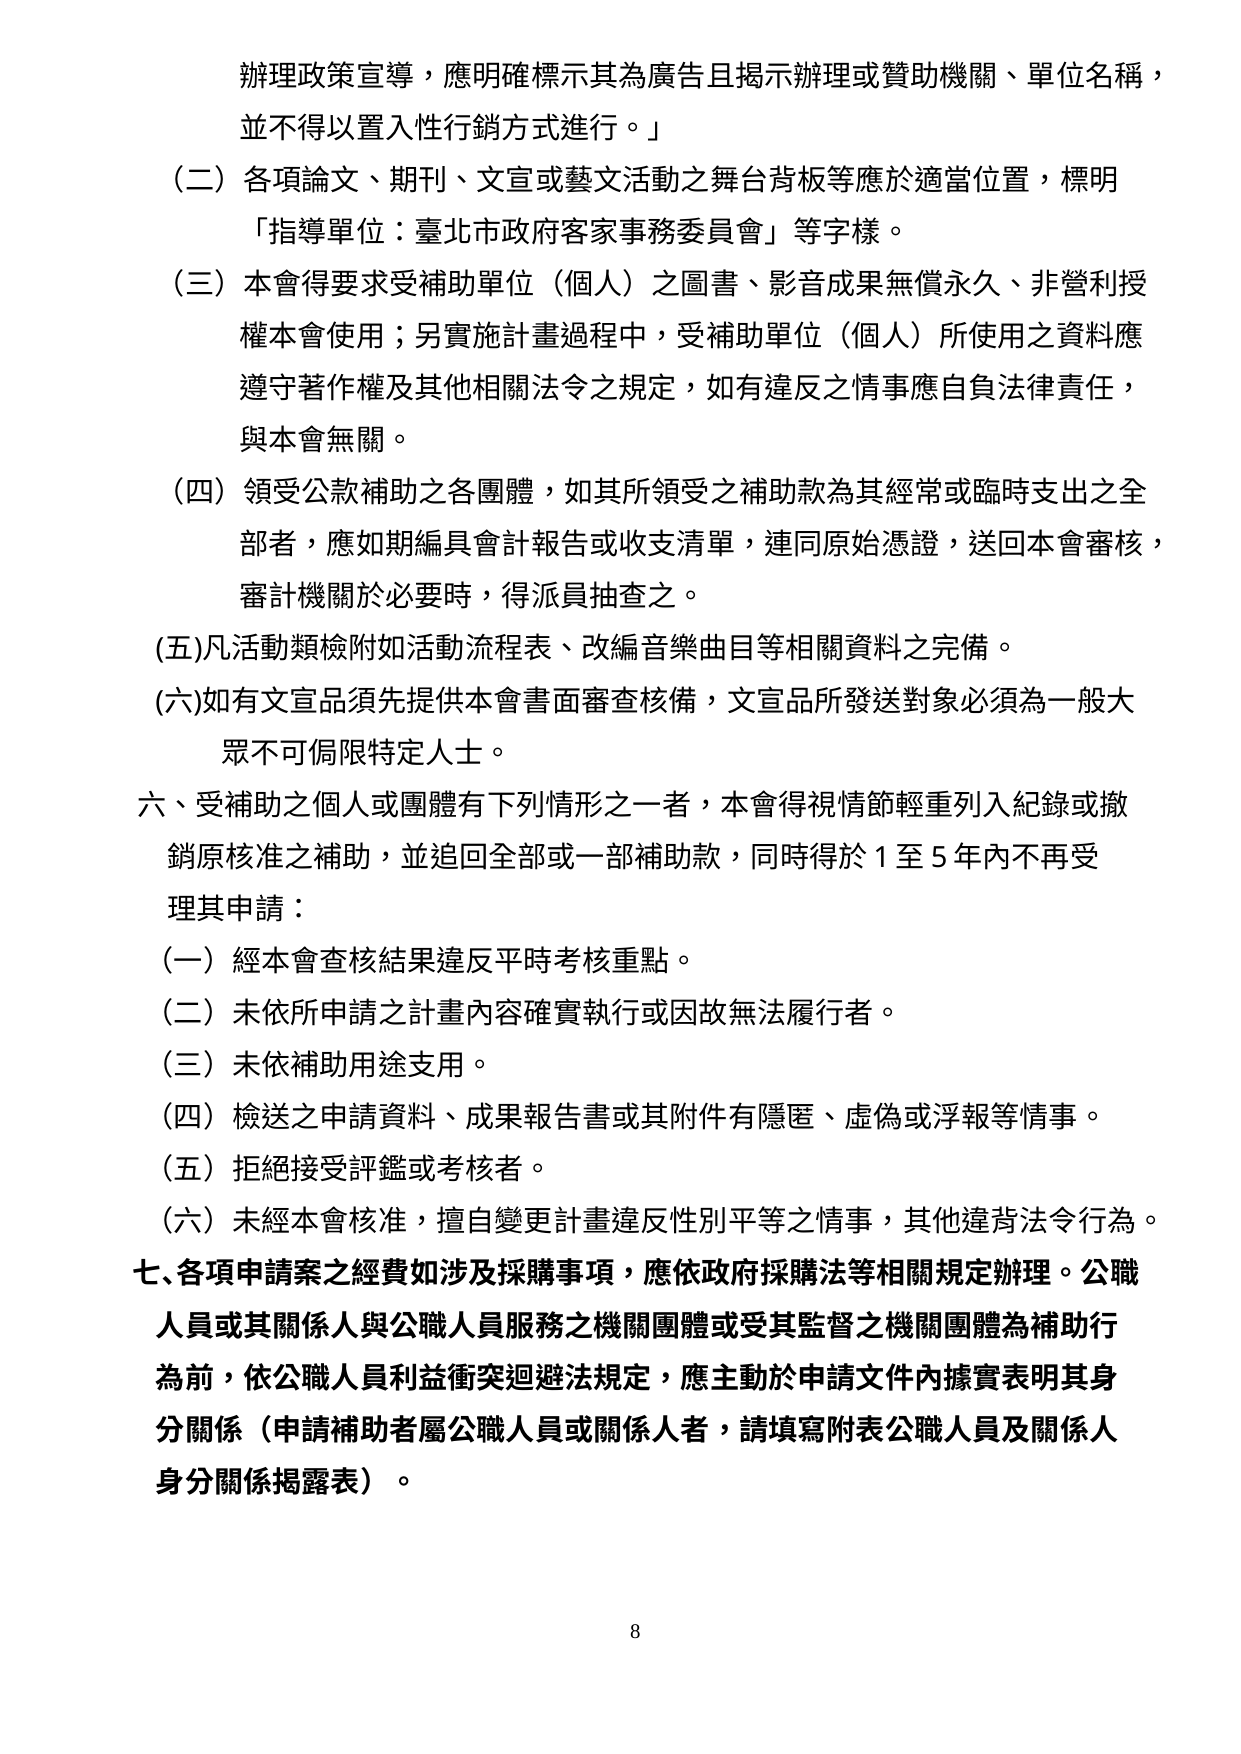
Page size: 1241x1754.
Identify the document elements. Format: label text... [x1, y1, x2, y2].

text （四）檢送之申請資料、成果報告書或其附件有隱匿、虛偽或浮報等情事。 [137, 1086, 1152, 1138]
text 分關係（申請補助者屬公職人員或關係人者，請填寫附表公職人員及關係人 [118, 1398, 1144, 1451]
text （四）領受公款補助之各團體，如其所領受之補助款為其經常或臨時支出之全部者，應如期編具會計報告或收支清單，連同原始憑證，送回本會審核，審計機關於必要時，得派員抽查之。 [156, 461, 1152, 617]
text 六、受補助之個人或團體有下列情形之一者，本會得視情節輕重列入紀錄或撤 [137, 773, 1152, 826]
text （二）未依所申請之計畫內容確實執行或因故無法履行者。 [137, 982, 1152, 1034]
text （一）經本會查核結果違反平時考核重點。 [137, 930, 1152, 982]
text （三）本會得要求受補助單位（個人）之圖書、影音成果無償永久、非營利授權本會使用；另實施計畫過程中，受補助單位（個人）所使用之資料應遵守著作權及其他相關法令之規定，如有違反之情事應自負法律責任，與本會無關。 [156, 253, 1152, 461]
text （二）各項論文、期刊、文宣或藝文活動之舞台背板等應於適當位置，標明「指導單位：臺北市政府客家事務委員會」等字樣。 [156, 148, 1152, 253]
text (六)如有文宣品須先提供本會書面審查核備，文宣品所發送對象必須為一般大眾不可侷限特定人士。 [148, 669, 1152, 773]
text 理其申請： [137, 878, 1152, 930]
text (五)凡活動類檢附如活動流程表、改編音樂曲目等相關資料之完備。 [148, 617, 1152, 669]
text （五）拒絕接受評鑑或考核者。 [137, 1138, 1152, 1190]
text 七､各項申請案之經費如涉及採購事項，應依政府採購法等相關規定辦理。公職 [118, 1242, 1144, 1294]
text （六）未經本會核准，擅自變更計畫違反性別平等之情事，其他違背法令行為。 [137, 1190, 1152, 1242]
text 身分關係揭露表）。 [118, 1451, 1144, 1503]
text 人員或其關係人與公職人員服務之機關團體或受其監督之機關團體為補助行 [118, 1294, 1144, 1346]
text （三）未依補助用途支用。 [137, 1034, 1152, 1086]
text 為前，依公職人員利益衝突迴避法規定，應主動於申請文件內據實表明其身 [118, 1346, 1144, 1398]
text 銷原核准之補助，並追回全部或一部補助款，同時得於1至5年內不再受 [137, 826, 1152, 878]
text （一）各宣導資料應依預算法第62條之1規定辦理：「基於行政中立、維護新聞由及人民權益，政府各機關暨公營事業、政府捐助基金百分之五十以上成立之財團法人及政府轉投資資本百分之五十以上事業，編列預算辦理政策宣導，應明確標示其為廣告且揭示辦理或贊助機關、單位名稱，並不得以置入性行銷方式進行。」 [156, 44, 1152, 148]
